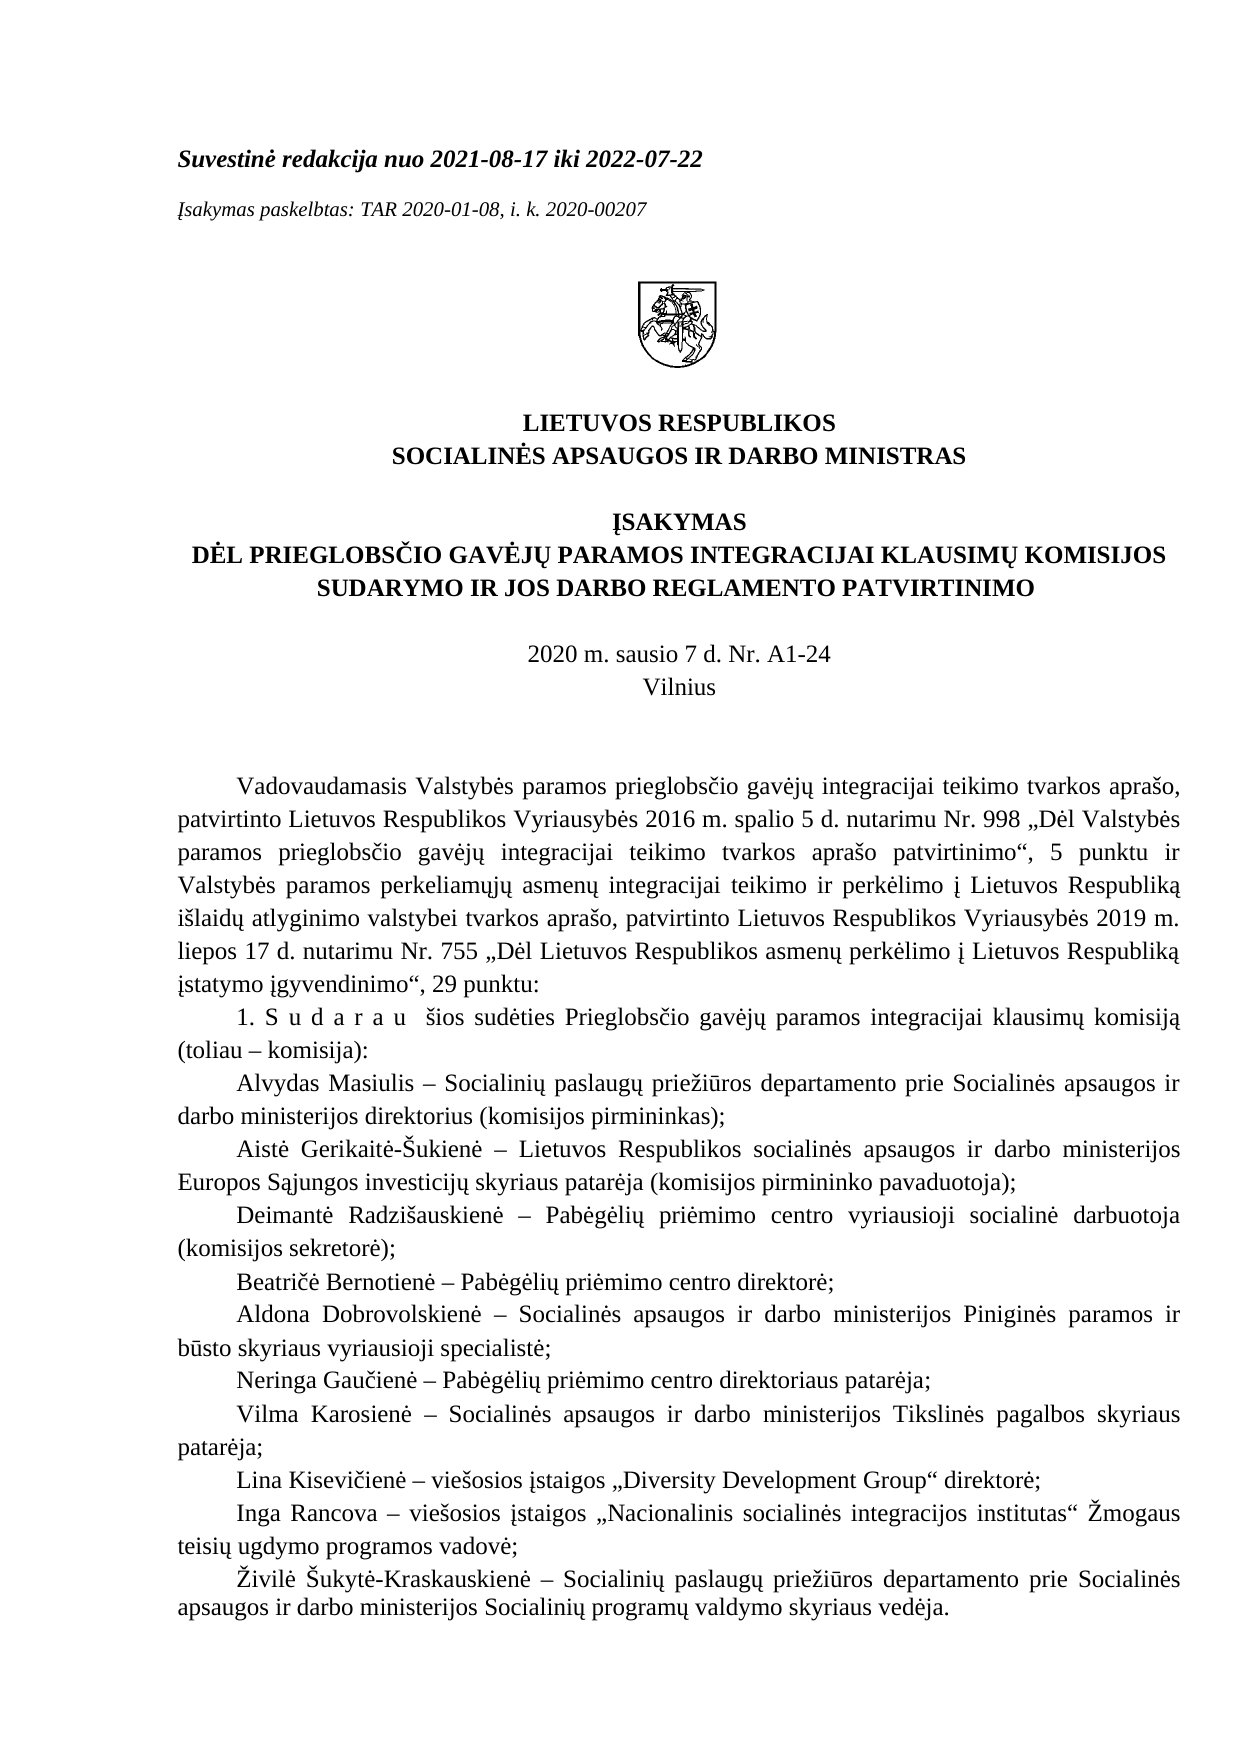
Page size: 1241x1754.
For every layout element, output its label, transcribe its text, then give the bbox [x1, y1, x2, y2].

text LIETUVOS RESPUBLIKOS [177, 408, 1181, 437]
text DĖL PRIEGLOBSČIO GAVĖJŲ PARAMOS INTEGRACIJAI KLAUSIMŲ KOMISIJOS SUDARYMO IR JOS DARBO REGLAMENTO PATVIRTINIMO [177, 540, 1181, 602]
text Suvestinė redakcija nuo 2021-08-17 iki 2022-07-22 [177, 144, 1181, 173]
text Vadovaudamasis Valstybės paramos prieglobsčio gavėjų integracijai teikimo tvarkos aprašo, patvirtinto Lietuvos Respublikos Vyriausybės 2016 m. spalio 5 d. nutarimu Nr. 998 „Dėl Valstybės paramos prieglobsčio gavėjų integracijai teikimo tvarkos aprašo patvirtinimo“, 5 punktu ir Valstybės paramos perkeliamųjų asmenų integracijai teikimo ir perkėlimo į Lietuvos Respubliką išlaidų atlyginimo valstybei tvarkos aprašo, patvirtinto Lietuvos Respublikos Vyriausybės 2019 m. liepos 17 d. nutarimu Nr. 755 „Dėl Lietuvos Respublikos asmenų perkėlimo į Lietuvos Respubliką įstatymo įgyvendinimo“, 29 punktu: [177, 771, 1181, 998]
text Neringa Gaučienė – Pabėgėlių priėmimo centro direktoriaus patarėja; [177, 1366, 1181, 1394]
text Lina Kisevičienė – viešosios įstaigos „Diversity Development Group“ direktorė; [177, 1465, 1181, 1493]
text Beatričė Bernotienė – Pabėgėlių priėmimo centro direktorė; [177, 1267, 1181, 1295]
text Vilnius [177, 672, 1181, 701]
text Aldona Dobrovolskienė – Socialinės apsaugos ir darbo ministerijos Piniginės paramos ir būsto skyriaus vyriausioji specialistė; [177, 1299, 1181, 1361]
text Inga Rancova – viešosios įstaigos „Nacionalinis socialinės integracijos institutas“ Žmogaus teisių ugdymo programos vadovė; [177, 1498, 1181, 1559]
text Įsakymas paskelbtas: TAR 2020-01-08, i. k. 2020-00207 [177, 197, 1181, 221]
text Deimantė Radzišauskienė – Pabėgėlių priėmimo centro vyriausioji socialinė darbuotoja (komisijos sekretorė); [177, 1201, 1181, 1262]
text SOCIALINĖS APSAUGOS IR DARBO MINISTRAS [177, 441, 1181, 470]
text 1. S u d a r a u šios sudėties Prieglobsčio gavėjų paramos integracijai klausimų komisiją (toliau – komisija): [177, 1002, 1181, 1064]
text Živilė Šukytė-Kraskauskienė – Socialinių paslaugų priežiūros departamento prie Socialinės apsaugos ir darbo ministerijos Socialinių programų valdymo skyriaus vedėja. [177, 1564, 1181, 1621]
text Vilma Karosienė – Socialinės apsaugos ir darbo ministerijos Tikslinės pagalbos skyriaus patarėja; [177, 1399, 1181, 1460]
text Alvydas Masiulis – Socialinių paslaugų priežiūros departamento prie Socialinės apsaugos ir darbo ministerijos direktorius (komisijos pirmininkas); [177, 1068, 1181, 1130]
text ĮSAKYMAS [177, 507, 1181, 536]
text Aistė Gerikaitė-Šukienė – Lietuvos Respublikos socialinės apsaugos ir darbo ministerijos Europos Sąjungos investicijų skyriaus patarėja (komisijos pirmininko pavaduotoja); [177, 1134, 1181, 1196]
text 2020 m. sausio 7 d. Nr. A1-24 [177, 639, 1181, 668]
